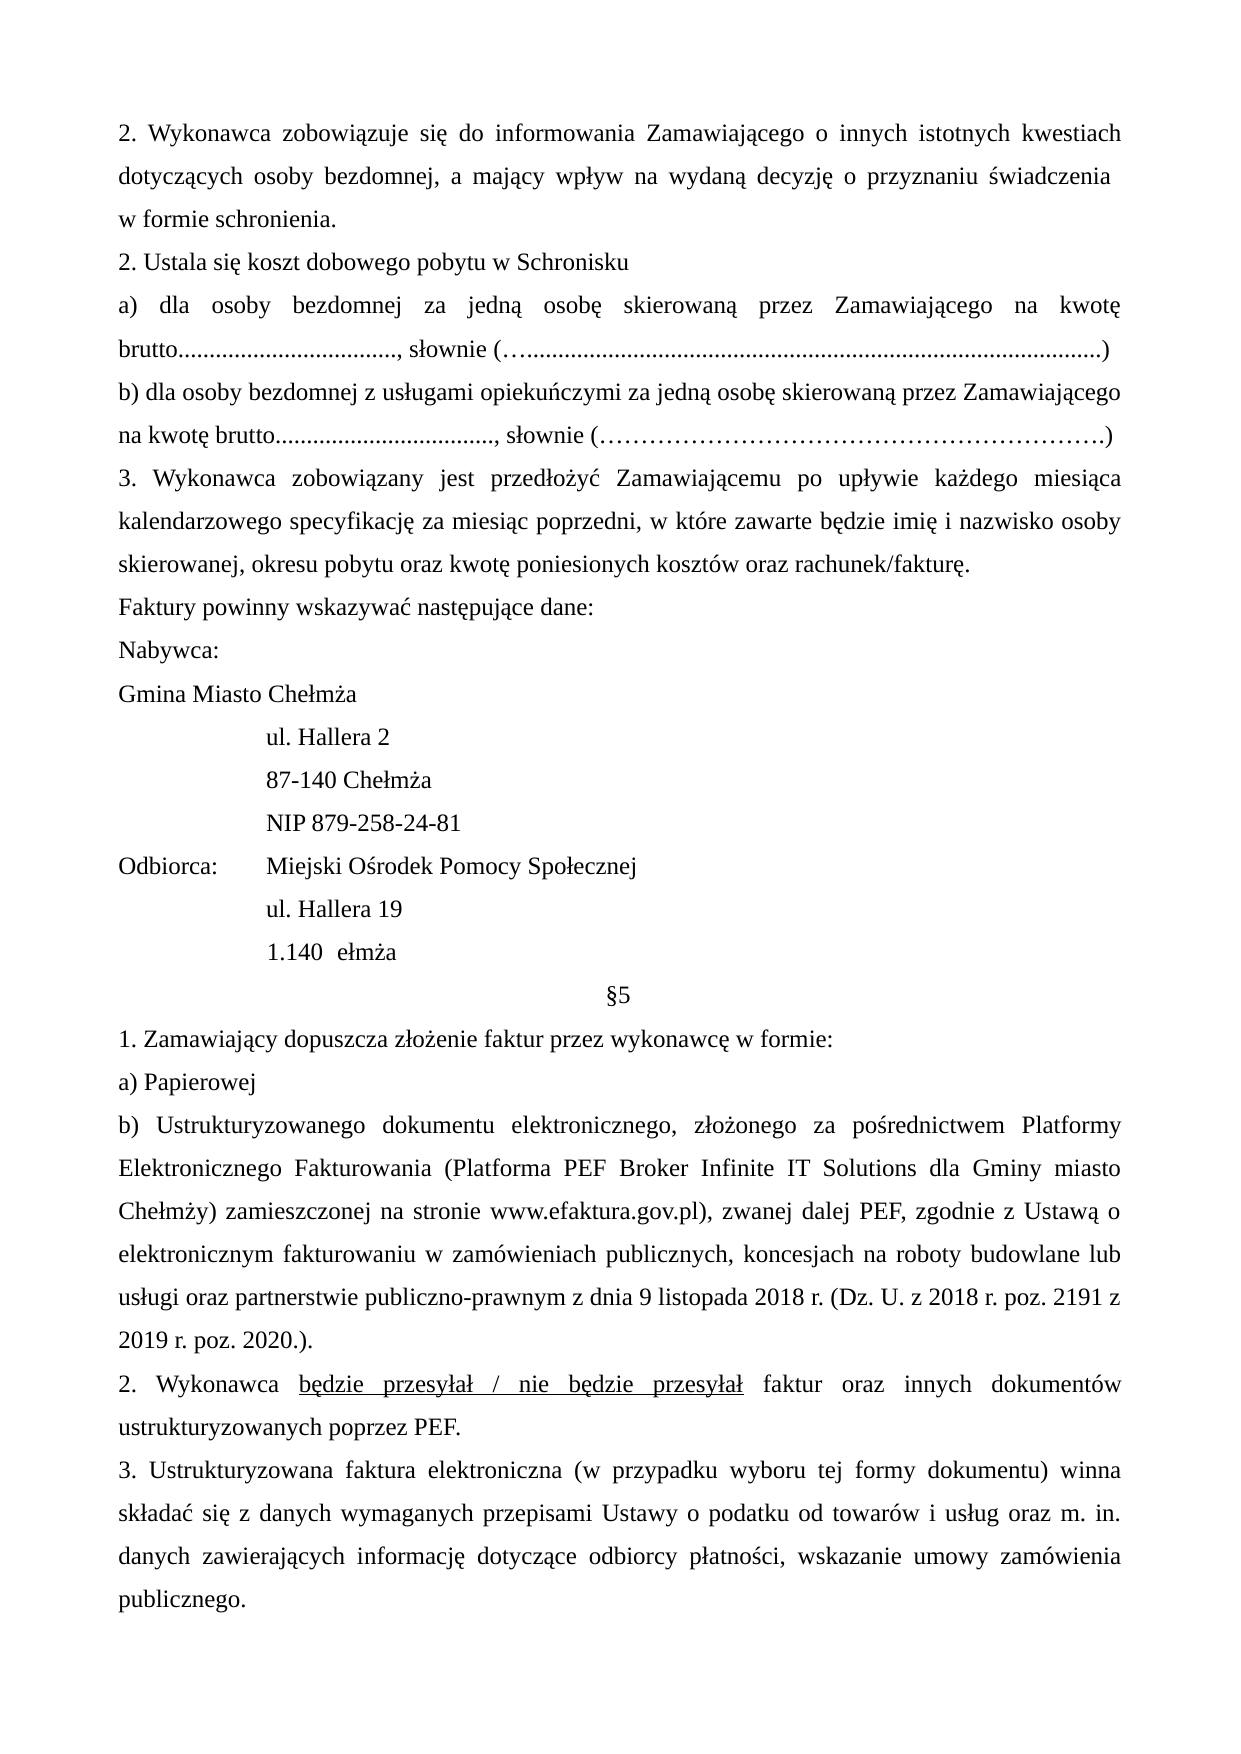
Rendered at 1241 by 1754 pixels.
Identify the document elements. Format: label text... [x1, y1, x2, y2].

list ełmża [267, 937, 1122, 966]
text Gmina Miasto Chełmża [118, 679, 1122, 707]
text 3. Wykonawca zobowiązany jest przedłożyć Zamawiającemu po upływie każdego miesiąca kalendarzowego specyfikację za miesiąc poprzedni, w które zawarte będzie imię i nazwisko osoby skierowanej, okresu pobytu oraz kwotę poniesionych kosztów oraz rachunek/fakturę. [118, 463, 1122, 578]
text ul. Hallera 2 [118, 722, 1122, 751]
text 87-140 Chełmża [118, 765, 1122, 794]
text Nabywca: [118, 636, 1122, 664]
text ul. Hallera 19 [118, 894, 1122, 923]
text b) dla osoby bezdomnej z usługami opiekuńczymi za jedną osobę skierowaną przez Zamawiającego na kwotę brutto..................................., słownie (…………………………………………………….) [118, 377, 1122, 449]
text 2. Wykonawca zobowiązuje się do informowania Zamawiającego o innych istotnych kwestiach dotyczących osoby bezdomnej, a mający wpływ na wydaną decyzję o przyznaniu świadczenia w formie schronienia. [118, 118, 1122, 233]
text 3. Ustrukturyzowana faktura elektroniczna (w przypadku wyboru tej formy dokumentu) winna składać się z danych wymaganych przepisami Ustawy o podatku od towarów i usług oraz m. in. danych zawierających informację dotyczące odbiorcy płatności, wskazanie umowy zamówienia publicznego. [118, 1455, 1122, 1613]
text 2. Wykonawca będzie przesyłał / nie będzie przesyłał faktur oraz innych dokumentów ustrukturyzowanych poprzez PEF. [118, 1369, 1122, 1441]
text 2. Ustala się koszt dobowego pobytu w Schronisku [118, 247, 1122, 276]
text a) Papierowej [118, 1067, 1122, 1096]
text §5 [605, 981, 1122, 1009]
text 1. Zamawiający dopuszcza złożenie faktur przez wykonawcę w formie: [118, 1024, 1122, 1052]
text Odbiorca: Miejski Ośrodek Pomocy Społecznej [118, 851, 1122, 880]
text b) Ustrukturyzowanego dokumentu elektronicznego, złożonego za pośrednictwem Platformy Elektronicznego Fakturowania (Platforma PEF Broker Infinite IT Solutions dla Gminy miasto Chełmży) zamieszczonej na stronie www.efaktura.gov.pl), zwanej dalej PEF, zgodnie z Ustawą o elektronicznym fakturowaniu w zamówieniach publicznych, koncesjach na roboty budowlane lub usługi oraz partnerstwie publiczno-prawnym z dnia 9 listopada 2018 r. (Dz. U. z 2018 r. poz. 2191 z 2019 r. poz. 2020.). [118, 1110, 1122, 1354]
text NIP 879-258-24-81 [118, 808, 1122, 837]
text a) dla osoby bezdomnej za jedną osobę skierowaną przez Zamawiającego na kwotę brutto..................................., słownie (…............................................................................................) [118, 291, 1122, 362]
text Faktury powinny wskazywać następujące dane: [118, 592, 1122, 621]
